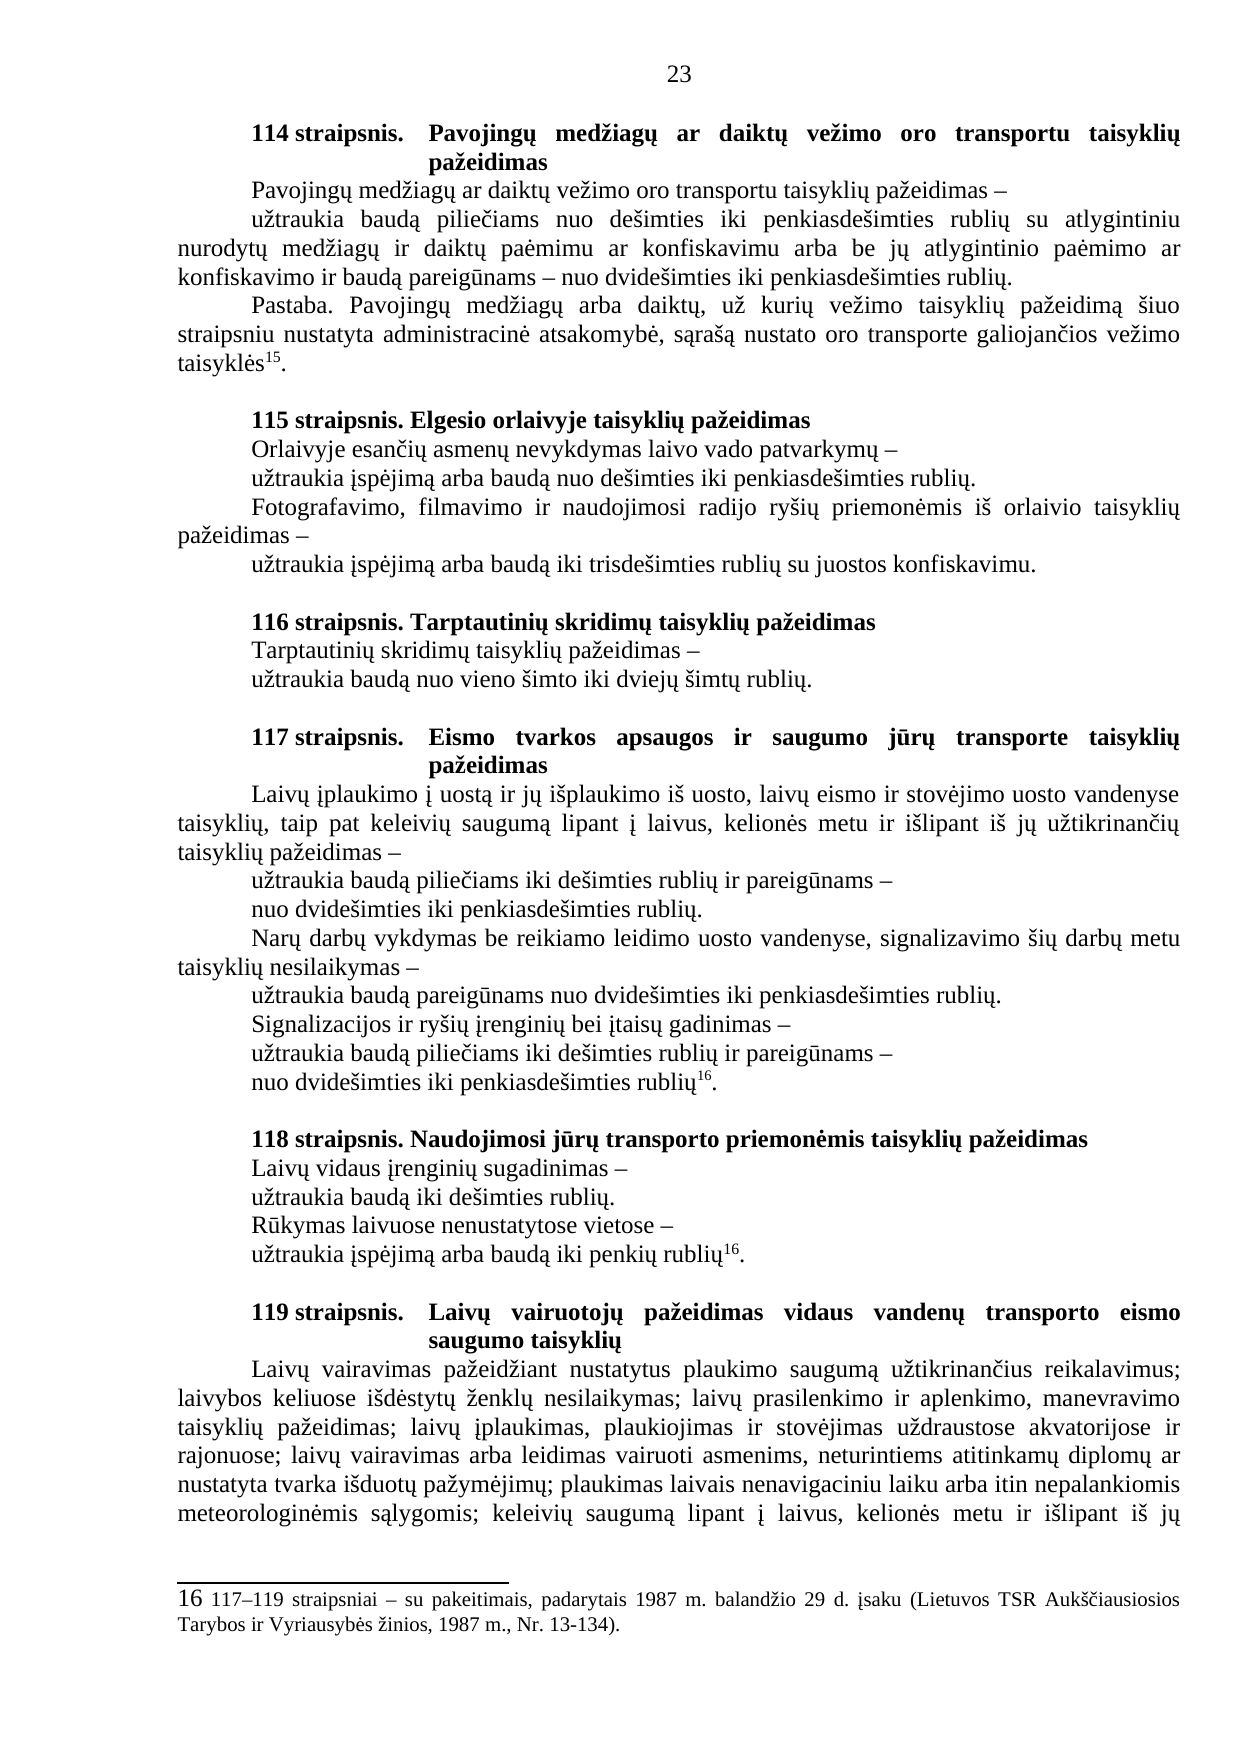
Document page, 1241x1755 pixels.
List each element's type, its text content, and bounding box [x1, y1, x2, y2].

text 117 straipsnis. Eismo tvarkos apsaugos ir saugumo jūrų transporte taisyklių pažeidimas [251, 722, 1181, 779]
text užtraukia baudą iki dešimties rublių. [177, 1182, 1181, 1211]
text Laivų vidaus įrenginių sugadinimas – [177, 1153, 1181, 1182]
text 117–119 straipsniai – su pakeitimais, padarytais 1987 m. balandžio 29 d. įsaku (Lietuvos TSR Aukščiausiosios Tarybos ir Vyriausybės žinios, 1987 m., Nr. 13-134). [177, 1583, 1181, 1636]
text 119 straipsnis. Laivų vairuotojų pažeidimas vidaus vandenų transporto eismo saugumo taisyklių [251, 1297, 1181, 1354]
text Pastaba. Pavojingų medžiagų arba daiktų, už kurių vežimo taisyklių pažeidimą šiuo straipsniu nustatyta administracinė atsakomybė, sąrašą nustato oro transporte galiojančios vežimo taisyklės15. [177, 291, 1181, 377]
text nuo dvidešimties iki penkiasdešimties rublių. [177, 894, 1181, 923]
text užtraukia baudą pareigūnams nuo dvidešimties iki penkiasdešimties rublių. [177, 981, 1181, 1009]
text užtraukia įspėjimą arba baudą nuo dešimties iki penkiasdešimties rublių. [177, 463, 1181, 492]
text 114 straipsnis. Pavojingų medžiagų ar daiktų vežimo oro transportu taisyklių pažeidimas [251, 118, 1181, 176]
text užtraukia baudą piliečiams iki dešimties rublių ir pareigūnams – [177, 1038, 1181, 1067]
text Narų darbų vykdymas be reikiamo leidimo uosto vandenyse, signalizavimo šių darbų metu taisyklių nesilaikymas – [177, 923, 1181, 981]
text užtraukia baudą piliečiams iki dešimties rublių ir pareigūnams – [177, 866, 1181, 894]
text užtraukia baudą nuo vieno šimto iki dviejų šimtų rublių. [177, 664, 1181, 693]
text Pavojingų medžiagų ar daiktų vežimo oro transportu taisyklių pažeidimas – [177, 176, 1181, 204]
text Laivų vairavimas pažeidžiant nustatytus plaukimo saugumą užtikrinančius reikalavimus; laivybos keliuose išdėstytų ženklų nesilaikymas; laivų prasilenkimo ir aplenkimo, manevravimo taisyklių pažeidimas; laivų įplaukimas, plaukiojimas ir stovėjimas uždraustose akvatorijose ir rajonuose; laivų vairavimas arba leidimas vairuoti asmenims, neturintiems atitinkamų diplomų ar nustatyta tvarka išduotų pažymėjimų; plaukimas laivais nenavigaciniu laiku arba itin nepalankiomis meteorologinėmis sąlygomis; keleivių saugumą lipant į laivus, kelionės metu ir išlipant iš jų [177, 1354, 1181, 1527]
text Orlaivyje esančių asmenų nevykdymas laivo vado patvarkymų – [177, 434, 1181, 463]
text užtraukia įspėjimą arba baudą iki trisdešimties rublių su juostos konfiskavimu. [177, 549, 1181, 578]
text Signalizacijos ir ryšių įrenginių bei įtaisų gadinimas – [177, 1009, 1181, 1038]
text 115 straipsnis. Elgesio orlaivyje taisyklių pažeidimas [177, 406, 1181, 434]
text Laivų įplaukimo į uostą ir jų išplaukimo iš uosto, laivų eismo ir stovėjimo uosto vandenyse taisyklių, taip pat keleivių saugumą lipant į laivus, kelionės metu ir išlipant iš jų užtikrinančių taisyklių pažeidimas – [177, 779, 1181, 866]
text Rūkymas laivuose nenustatytose vietose – [177, 1211, 1181, 1239]
text 116 straipsnis. Tarptautinių skridimų taisyklių pažeidimas [177, 607, 1181, 636]
text 118 straipsnis. Naudojimosi jūrų transporto priemonėmis taisyklių pažeidimas [177, 1124, 1181, 1153]
text nuo dvidešimties iki penkiasdešimties rublių. [177, 1067, 1181, 1096]
text Tarptautinių skridimų taisyklių pažeidimas – [177, 636, 1181, 664]
text Fotografavimo, filmavimo ir naudojimosi radijo ryšių priemonėmis iš orlaivio taisyklių pažeidimas – [177, 492, 1181, 549]
text užtraukia įspėjimą arba baudą iki penkių rublių16. [177, 1239, 1181, 1268]
text užtraukia baudą piliečiams nuo dešimties iki penkiasdešimties rublių su atlygintiniu nurodytų medžiagų ir daiktų paėmimu ar konfiskavimu arba be jų atlygintinio paėmimo ar konfiskavimo ir baudą pareigūnams – nuo dvidešimties iki penkiasdešimties rublių. [177, 204, 1181, 291]
